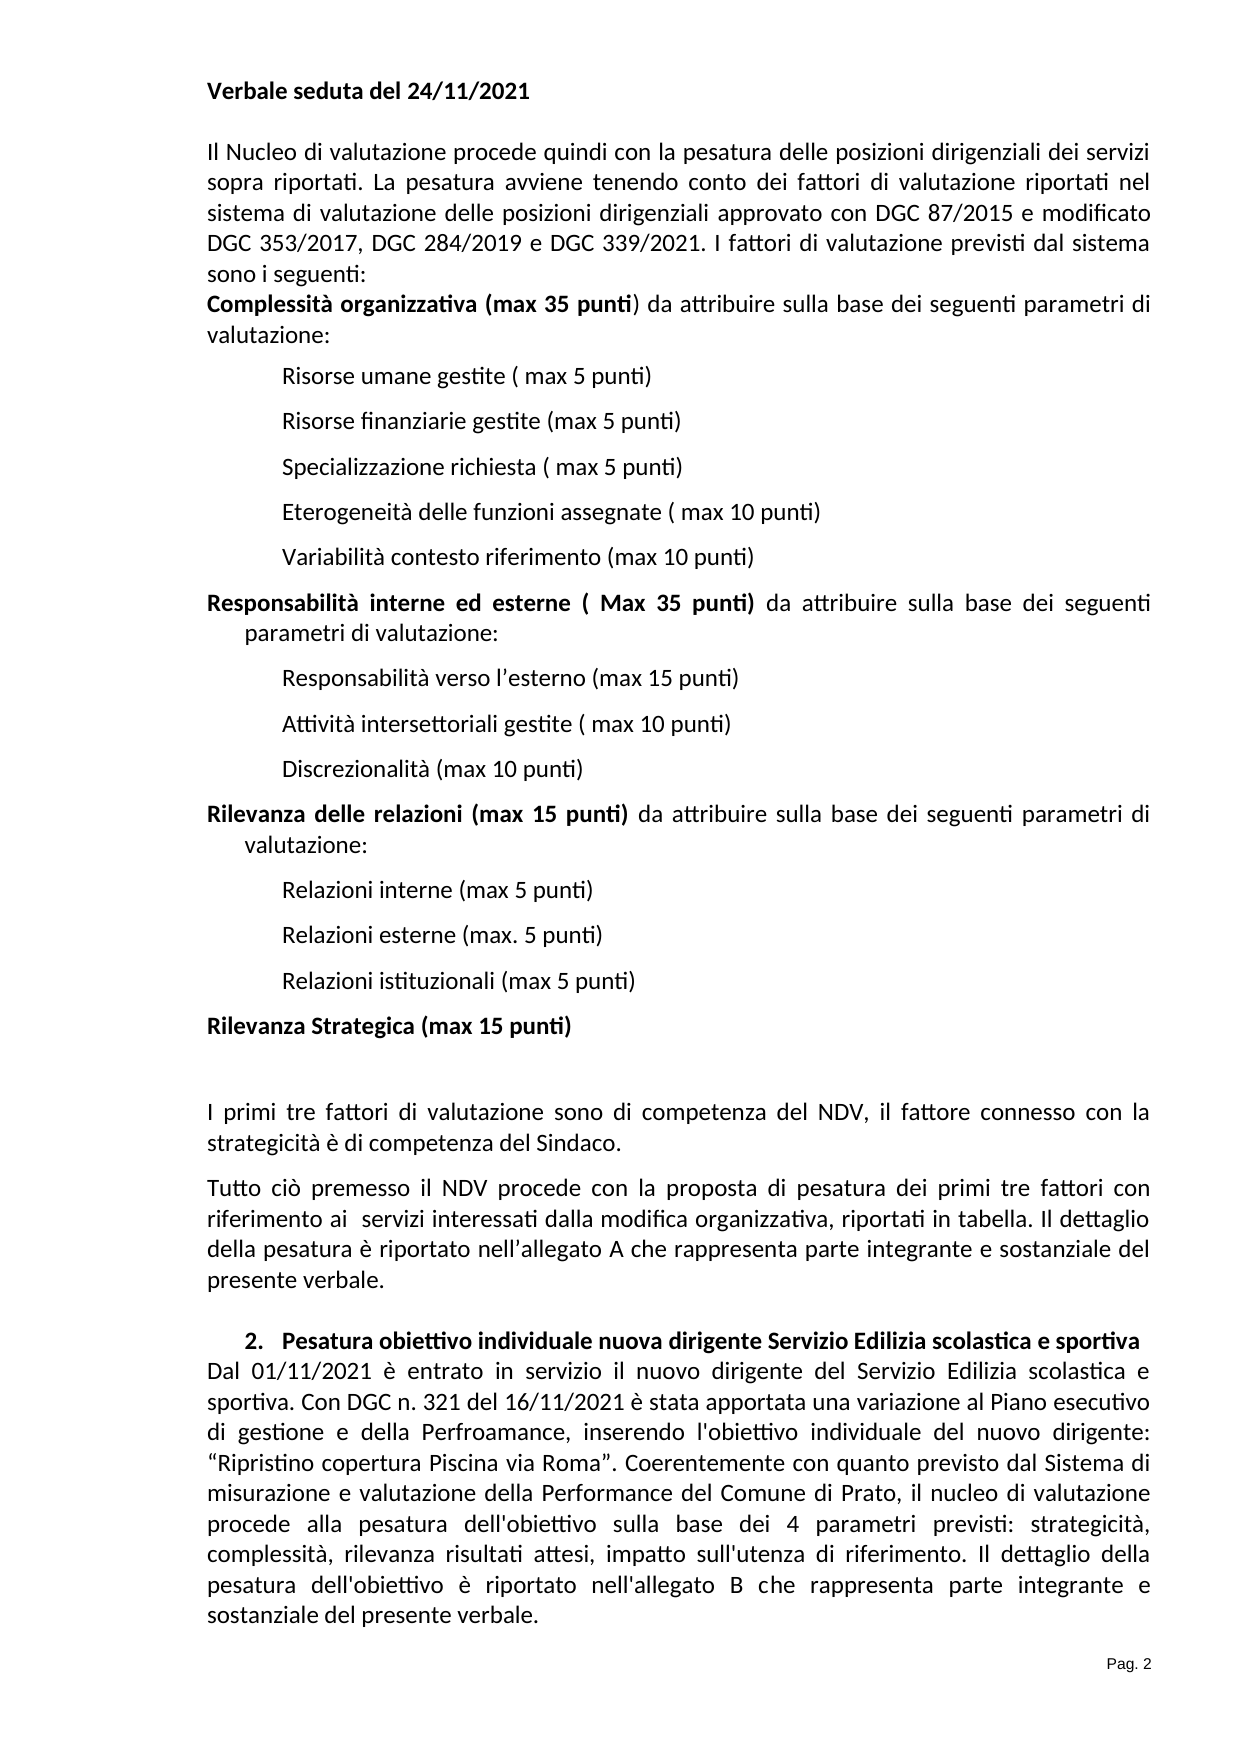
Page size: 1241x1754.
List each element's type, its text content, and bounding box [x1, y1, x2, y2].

text Il Nucleo di valutazione procede quindi con la pesatura delle posizioni dirigenziali dei servizi sopra riportati. La pesatura avviene tenendo conto dei fattori di valutazione riportati nel sistema di valutazione delle posizioni dirigenziali approvato con DGC 87/2015 e modificato DGC 353/2017, DGC 284/2019 e DGC 339/2021. I fattori di valutazione previsti dal sistema sono i seguenti: [207, 136, 1152, 289]
text Attività intersettoriali gestite ( max 10 punti) [282, 708, 1152, 738]
list I primi tre fattori di valutazione sono di competenza del NDV, il fattore connesso con la strategicità è di competenza del Sindaco. [171, 1096, 1152, 1157]
text Eterogeneità delle funzioni assegnate ( max 10 punti) [282, 496, 1152, 527]
text Variabilità contesto riferimento (max 10 punti) [282, 541, 1152, 572]
text Rilevanza delle relazioni (max 15 punti) da attribuire sulla base dei seguenti parametri di valutazione: [207, 798, 1152, 859]
text Risorse umane gestite ( max 5 punti) [282, 360, 1152, 391]
text Specializzazione richiesta ( max 5 punti) [282, 451, 1152, 481]
text Responsabilità interne ed esterne ( Max 35 punti) da attribuire sulla base dei seguenti parametri di valutazione: [207, 587, 1152, 648]
list Pesatura obiettivo individuale nuova dirigente Servizio Edilizia scolastica e sportiva [244, 1325, 1152, 1355]
text Relazioni istituzionali (max 5 punti) [282, 965, 1152, 995]
text Responsabilità verso l’esterno (max 15 punti) [282, 662, 1152, 693]
text Complessità organizzativa (max 35 punti) da attribuire sulla base dei seguenti parametri di valutazione: [207, 289, 1152, 350]
text Tutto ciò premesso il NDV procede con la proposta di pesatura dei primi tre fattori con riferimento ai servizi interessati dalla modifica organizzativa, riportati in tabella. Il dettaglio della pesatura è riportato nell’allegato A che rappresenta parte integrante e sostanziale del presente verbale. [207, 1172, 1152, 1294]
text Relazioni interne (max 5 punti) [282, 874, 1152, 905]
text Discrezionalità (max 10 punti) [282, 753, 1152, 784]
text Risorse finanziarie gestite (max 5 punti) [282, 405, 1152, 436]
text Dal 01/11/2021 è entrato in servizio il nuovo dirigente del Servizio Edilizia scolastica e sportiva. Con DGC n. 321 del 16/11/2021 è stata apportata una variazione al Piano esecutivo di gestione e della Perfroamance, inserendo l'obiettivo individuale del nuovo dirigente: “Ripristino copertura Piscina via Roma”. Coerentemente con quanto previsto dal Sistema di misurazione e valutazione della Performance del Comune di Prato, il nucleo di valutazione procede alla pesatura dell'obiettivo sulla base dei 4 parametri previsti: strategicità, complessità, rilevanza risultati attesi, impatto sull'utenza di riferimento. Il dettaglio della pesatura dell'obiettivo è riportato nell'allegato B che rappresenta parte integrante e sostanziale del presente verbale. [207, 1355, 1152, 1630]
text Relazioni esterne (max. 5 punti) [282, 919, 1152, 950]
text Rilevanza Strategica (max 15 punti) [207, 1010, 1152, 1041]
